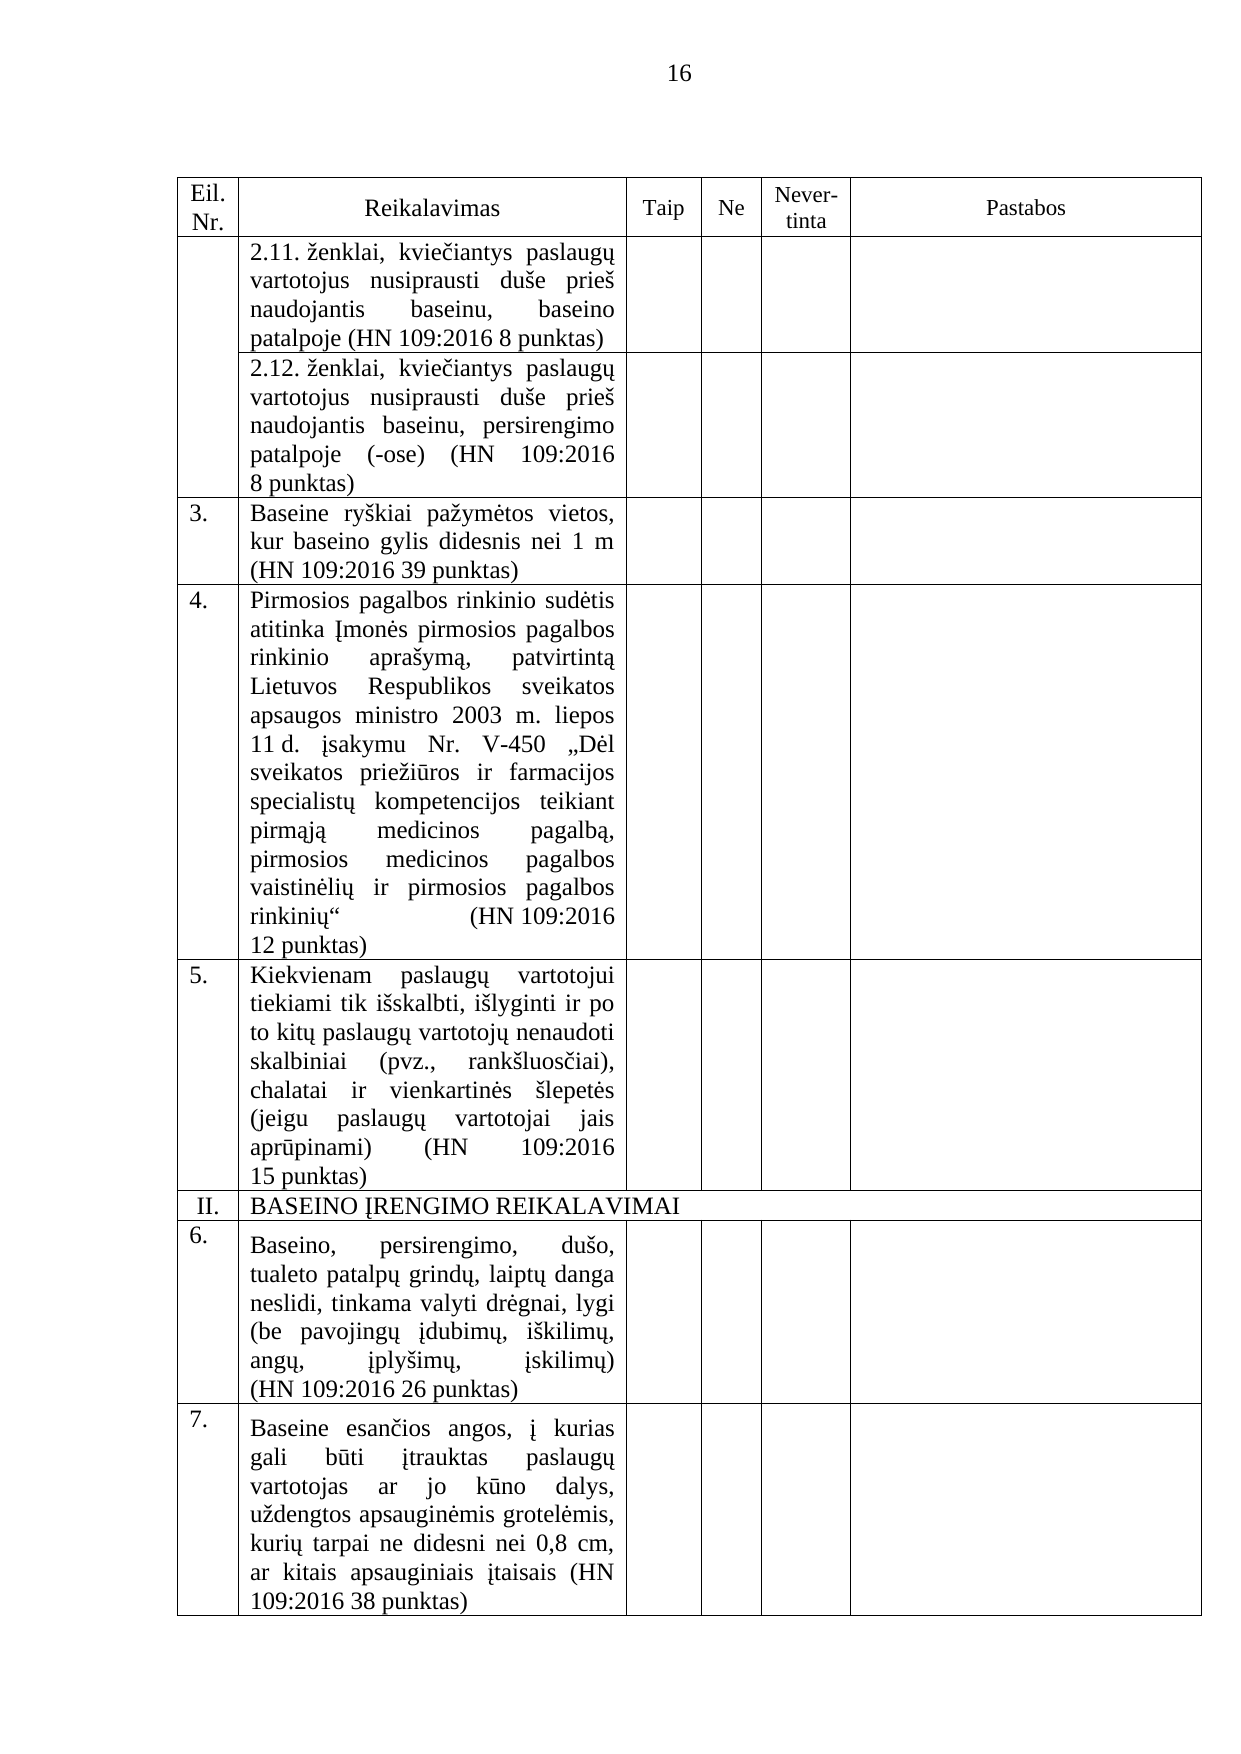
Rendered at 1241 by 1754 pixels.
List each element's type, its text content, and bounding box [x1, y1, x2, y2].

table_header Taip [627, 178, 701, 236]
table_cell [851, 498, 1201, 584]
table_header Eil. Nr. [178, 178, 238, 236]
table_cell [627, 960, 701, 1190]
table_cell [702, 353, 761, 497]
table_cell [702, 237, 761, 352]
table_cell [702, 960, 761, 1190]
table_cell [851, 585, 1201, 959]
table_cell Baseine ryškiai pažymėtos vietos, kur baseino gylis didesnis nei 1 m (HN 109:2016 39 punktas) [239, 498, 626, 584]
table_cell [851, 353, 1201, 497]
table_header Reikalavimas [239, 178, 626, 236]
table_cell [702, 498, 761, 584]
table_cell [851, 960, 1201, 1190]
table_cell Baseine esančios angos, į kurias gali būti įtrauktas paslaugų vartotojas ar jo kūno dalys, uždengtos apsauginėmis grotelėmis, kurių tarpai ne didesni nei 0,8 cm, ar kitais apsauginiais įtaisais (HN 109:2016 38 punktas) [239, 1404, 626, 1614]
table_cell [762, 585, 850, 959]
table_cell [627, 1221, 701, 1403]
table_cell [851, 1221, 1201, 1403]
table_cell 2.12. ženklai, kviečiantys paslaugų vartotojus nusiprausti duše prieš naudojantis baseinu, persirengimo patalpoje (-ose) (HN 109:2016 8 punktas) [239, 353, 626, 497]
table_header Pastabos [851, 178, 1201, 236]
table_cell 3. [178, 498, 238, 584]
table_cell Kiekvienam paslaugų vartotojui tiekiami tik išskalbti, išlyginti ir po to kitų paslaugų vartotojų nenaudoti skalbiniai (pvz., rankšluosčiai), chalatai ir vienkartinės šlepetės (jeigu paslaugų vartotojai jais aprūpinami) (HN 109:2016 15 punktas) [239, 960, 626, 1190]
table_cell Pirmosios pagalbos rinkinio sudėtis atitinka Įmonės pirmosios pagalbos rinkinio aprašymą, patvirtintą Lietuvos Respublikos sveikatos apsaugos ministro 2003 m. liepos 11 d. įsakymu Nr. V-450 „Dėl sveikatos priežiūros ir farmacijos specialistų kompetencijos teikiant pirmąją medicinos pagalbą, pirmosios medicinos pagalbos vaistinėlių ir pirmosios pagalbos rinkinių“ (HN 109:2016 12 punktas) [239, 585, 626, 959]
table_cell [702, 1404, 761, 1614]
table_cell [627, 353, 701, 497]
table_cell 4. [178, 585, 238, 959]
table_cell [851, 1404, 1201, 1614]
table_cell [627, 237, 701, 352]
table_cell [627, 1404, 701, 1614]
table_cell [627, 585, 701, 959]
table_header Never- tinta [762, 178, 850, 236]
table_cell [627, 498, 701, 584]
table_cell [762, 1404, 850, 1614]
table_cell [851, 237, 1201, 352]
table_cell [762, 237, 850, 352]
table_cell II. [178, 1191, 238, 1219]
table_cell BASEINO ĮRENGIMO REIKALAVIMAI [239, 1191, 1201, 1219]
table_cell 5. [178, 960, 238, 1190]
table_cell [762, 498, 850, 584]
table_cell [762, 960, 850, 1190]
table_header Ne [702, 178, 761, 236]
table_cell [702, 585, 761, 959]
table_cell [762, 353, 850, 497]
table_cell [178, 237, 238, 497]
table_cell [762, 1221, 850, 1403]
table_cell 6. [178, 1221, 238, 1403]
table_cell 7. [178, 1404, 238, 1614]
table_cell 2.11. ženklai, kviečiantys paslaugų vartotojus nusiprausti duše prieš naudojantis baseinu, baseino patalpoje (HN 109:2016 8 punktas) [239, 237, 626, 352]
table_cell Baseino, persirengimo, dušo, tualeto patalpų grindų, laiptų danga neslidi, tinkama valyti drėgnai, lygi (be pavojingų įdubimų, iškilimų, angų, įplyšimų, įskilimų) (HN 109:2016 26 punktas) [239, 1221, 626, 1403]
table_cell [702, 1221, 761, 1403]
